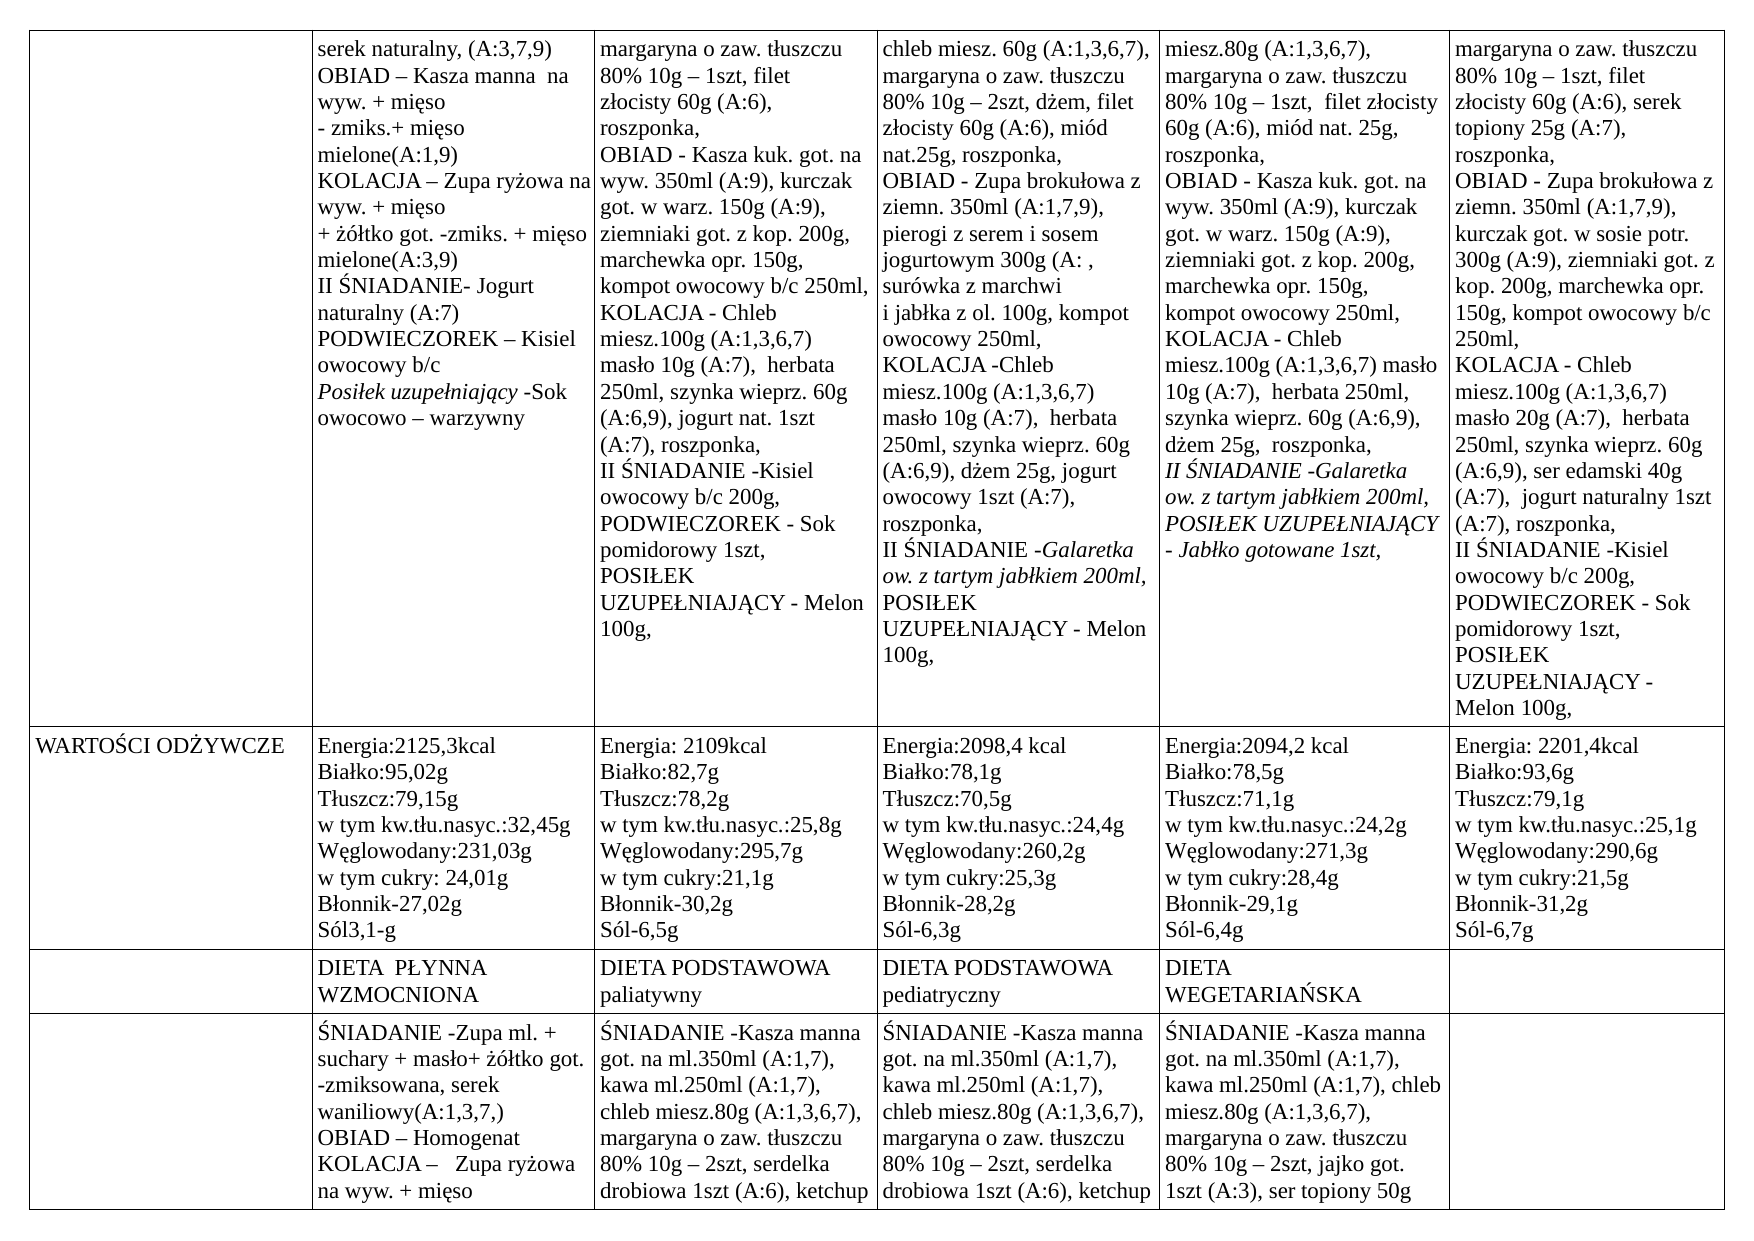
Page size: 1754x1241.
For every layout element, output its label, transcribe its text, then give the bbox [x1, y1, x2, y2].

table_cell chleb miesz. 60g (A:1,3,6,7), margaryna o zaw. tłuszczu 80% 10g – 2szt, dżem, filet złocisty 60g (A:6), miód nat.25g, roszponka, OBIAD - Zupa brokułowa z ziemn. 350ml (A:1,7,9), pierogi z serem i sosem jogurtowym 300g (A: , surówka z marchwi i jabłka z ol. 100g, kompot owocowy 250ml, KOLACJA -Chleb miesz.100g (A:1,3,6,7) masło 10g (A:7), herbata 250ml, szynka wieprz. 60g (A:6,9), dżem 25g, jogurt owocowy 1szt (A:7), roszponka, II ŚNIADANIE -Galaretka ow. z tartym jabłkiem 200ml, POSIŁEK UZUPEŁNIAJĄCY - Melon 100g, [878, 31, 1159, 726]
table_cell DIETA WEGETARIAŃSKA [1160, 950, 1449, 1013]
table_cell DIETA PŁYNNA WZMOCNIONA [313, 950, 594, 1013]
table_cell ŚNIADANIE -Kasza manna got. na ml.350ml (A:1,7), kawa ml.250ml (A:1,7), chleb miesz.80g (A:1,3,6,7), margaryna o zaw. tłuszczu 80% 10g – 2szt, serdelka drobiowa 1szt (A:6), ketchup [595, 1014, 877, 1209]
table_cell ŚNIADANIE -Zupa ryżowa na wyw. + mięso + żółtko got.–zmiks., serek naturalny, (A:3,7,9) OBIAD – Kasza manna na wyw. + mięso - zmiks.+ mięso mielone(A:1,9) KOLACJA – Zupa ryżowa na wyw. + mięso + żółtko got. -zmiks. + mięso mielone(A:3,9) II ŚNIADANIE- Jogurt naturalny (A:7) PODWIECZOREK – Kisiel owocowy b/c Posiłek uzupełniający -Sok owocowo – warzywny [313, 31, 594, 726]
table_cell ŚNIADANIE -Kasza manna got. na ml.350ml (A:1,7), kawa ml.250ml (A:1,7), chleb miesz.80g (A:1,3,6,7), margaryna o zaw. tłuszczu 80% 10g – 2szt, serdelka drobiowa 1szt (A:6), ketchup [878, 1014, 1159, 1209]
table_cell Energia:2098,4 kcal Białko:78,1g Tłuszcz:70,5g w tym kw.tłu.nasyc.:24,4g Węglowodany:260,2g w tym cukry:25,3g Błonnik-28,2g Sól-6,3g [878, 727, 1159, 949]
table_cell Energia: 2109kcal Białko:82,7g Tłuszcz:78,2g w tym kw.tłu.nasyc.:25,8g Węglowodany:295,7g w tym cukry:21,1g Błonnik-30,2g Sól-6,5g [595, 727, 877, 949]
table_cell DIETA PODSTAWOWA pediatryczny [878, 950, 1159, 1013]
table_cell DIETA PODSTAWOWA paliatywny [595, 950, 877, 1013]
table_cell [30, 950, 312, 1013]
table_cell ŚNIADANIE -Kasza manna got. na ml.350ml (A:1,7), kawa ml.250ml (A:1,7), chleb miesz.80g (A:1,3,6,7), margaryna o zaw. tłuszczu 80% 10g – 2szt, jajko got. 1szt (A:3), ser topiony 50g [1160, 1014, 1449, 1209]
table_cell WARTOŚCI ODŻYWCZE [30, 727, 312, 949]
table_cell [30, 31, 312, 726]
table_cell Energia: 2201,4kcal Białko:93,6g Tłuszcz:79,1g w tym kw.tłu.nasyc.:25,1g Węglowodany:290,6g w tym cukry:21,5g Błonnik-31,2g Sól-6,7g [1450, 727, 1724, 949]
table_cell margaryna o zaw. tłuszczu 80% 10g – 1szt, filet złocisty 60g (A:6), serek topiony 25g (A:7), roszponka, OBIAD - Zupa brokułowa z ziemn. 350ml (A:1,7,9), kurczak got. w sosie potr. 300g (A:9), ziemniaki got. z kop. 200g, marchewka opr. 150g, kompot owocowy b/c 250ml, KOLACJA - Chleb miesz.100g (A:1,3,6,7) masło 20g (A:7), herbata 250ml, szynka wieprz. 60g (A:6,9), ser edamski 40g (A:7), jogurt naturalny 1szt (A:7), roszponka, II ŚNIADANIE -Kisiel owocowy b/c 200g, PODWIECZOREK - Sok pomidorowy 1szt, POSIŁEK UZUPEŁNIAJĄCY - Melon 100g, [1450, 31, 1724, 726]
table_cell [1450, 950, 1724, 1013]
table_cell ŚNIADANIE -Kawa ml.250ml (A:1,7), chleb miesz.80g (A:1,3,6,7), margaryna o zaw. tłuszczu 80% 10g – 1szt, filet złocisty 60g (A:6), roszponka, OBIAD - Kasza kuk. got. na wyw. 350ml (A:9), kurczak got. w warz. 150g (A:9), ziemniaki got. z kop. 200g, marchewka opr. 150g, kompot owocowy b/c 250ml, KOLACJA - Chleb miesz.100g (A:1,3,6,7) masło 10g (A:7), herbata 250ml, szynka wieprz. 60g (A:6,9), jogurt nat. 1szt (A:7), roszponka, II ŚNIADANIE -Kisiel owocowy b/c 200g, PODWIECZOREK - Sok pomidorowy 1szt, POSIŁEK UZUPEŁNIAJĄCY - Melon 100g, [595, 31, 877, 726]
table_cell miesz.80g (A:1,3,6,7), margaryna o zaw. tłuszczu 80% 10g – 1szt, filet złocisty 60g (A:6), miód nat. 25g, roszponka, OBIAD - Kasza kuk. got. na wyw. 350ml (A:9), kurczak got. w warz. 150g (A:9), ziemniaki got. z kop. 200g, marchewka opr. 150g, kompot owocowy 250ml, KOLACJA - Chleb miesz.100g (A:1,3,6,7) masło 10g (A:7), herbata 250ml, szynka wieprz. 60g (A:6,9), dżem 25g, roszponka, II ŚNIADANIE -Galaretka ow. z tartym jabłkiem 200ml, POSIŁEK UZUPEŁNIAJĄCY - Jabłko gotowane 1szt, [1160, 31, 1449, 726]
table_cell Energia:2094,2 kcal Białko:78,5g Tłuszcz:71,1g w tym kw.tłu.nasyc.:24,2g Węglowodany:271,3g w tym cukry:28,4g Błonnik-29,1g Sól-6,4g [1160, 727, 1449, 949]
table_cell ŚNIADANIE -Zupa ml. + suchary + masło+ żółtko got. -zmiksowana, serek waniliowy(A:1,3,7,) OBIAD – Homogenat KOLACJA – Zupa ryżowa na wyw. + mięso [313, 1014, 594, 1209]
table_cell [1450, 1014, 1724, 1209]
table_cell [30, 1014, 312, 1209]
table_cell Energia:2125,3kcal Białko:95,02g Tłuszcz:79,15g w tym kw.tłu.nasyc.:32,45g Węglowodany:231,03g w tym cukry: 24,01g Błonnik-27,02g Sól3,1-g [313, 727, 594, 949]
